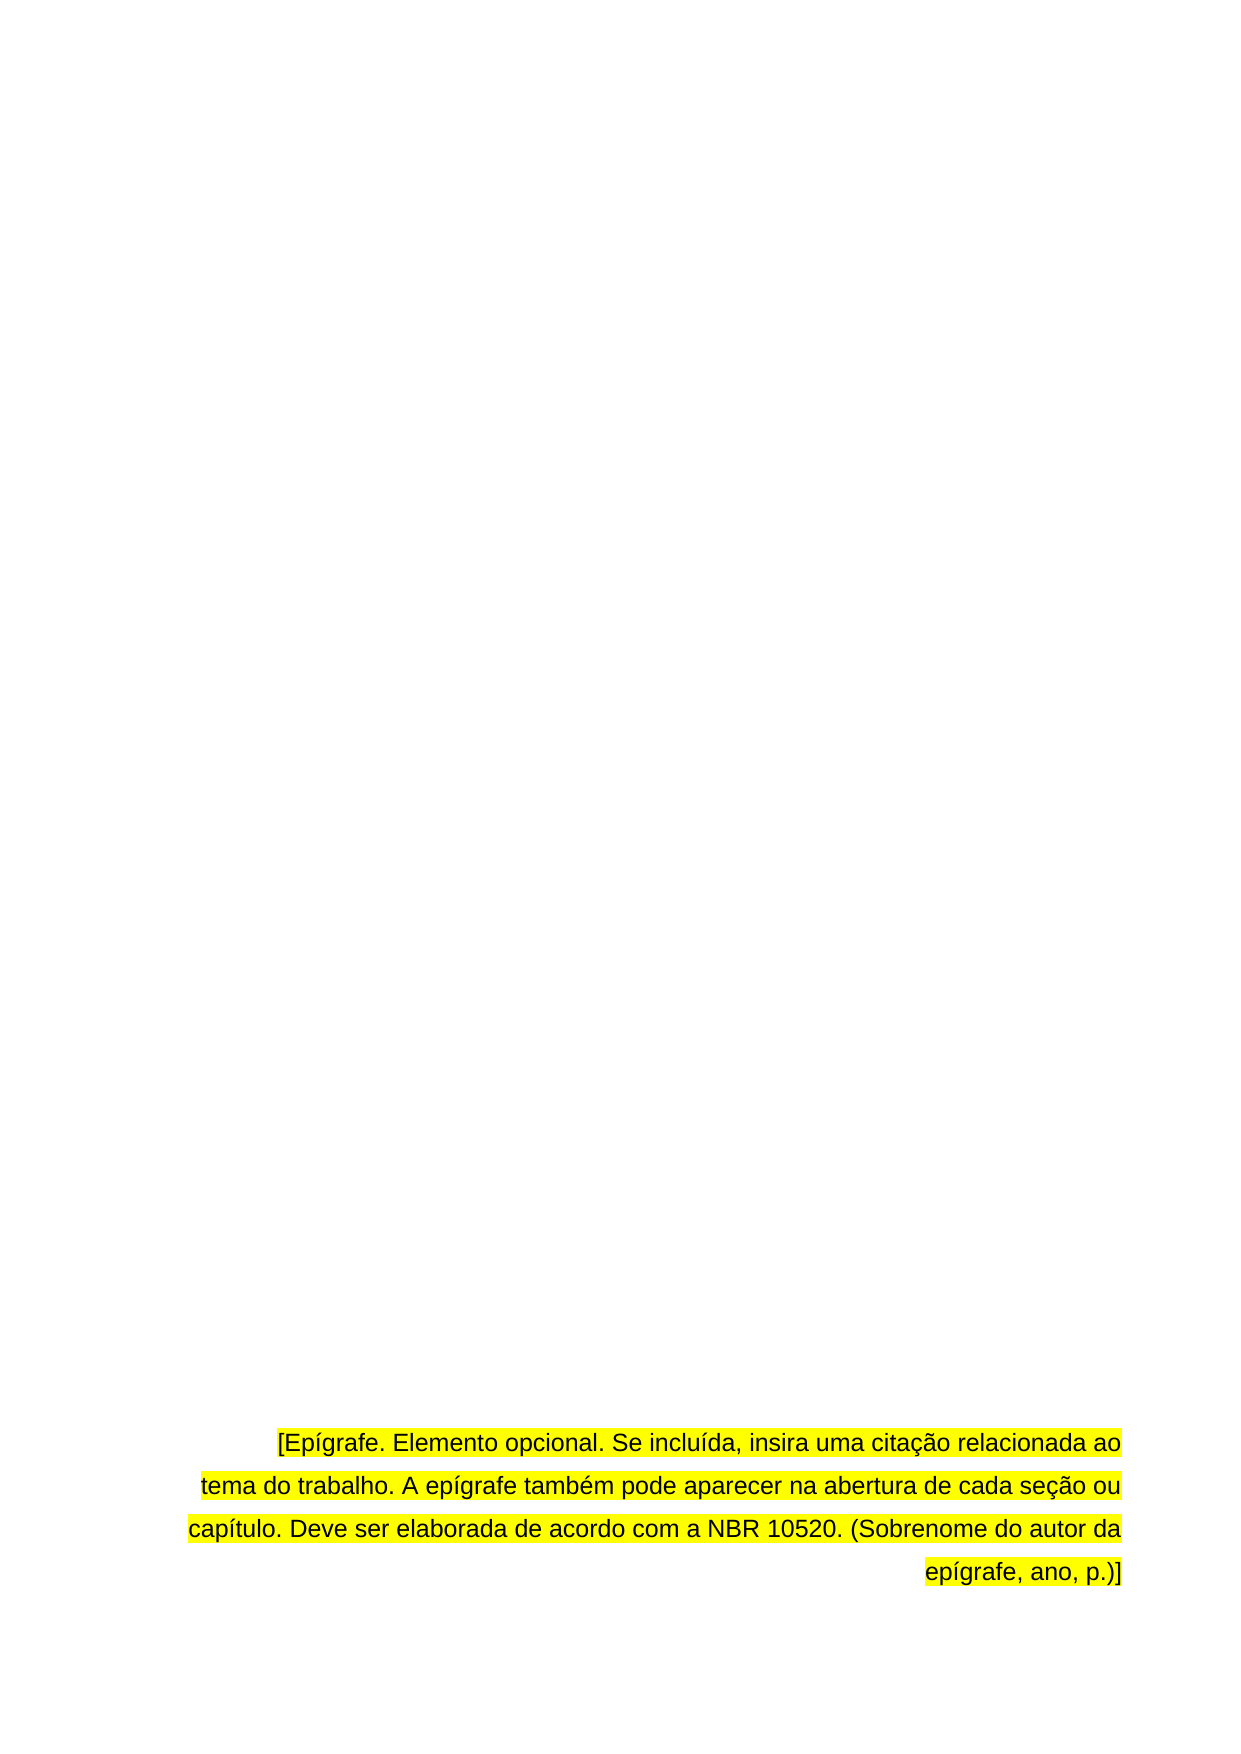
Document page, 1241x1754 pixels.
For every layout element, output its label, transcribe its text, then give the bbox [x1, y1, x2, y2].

text [Epígrafe. Elemento opcional. Se incluída, insira uma citação relacionada ao tema do trabalho. A epígrafe também pode aparecer na abertura de cada seção ou capítulo. Deve ser elaborada de acordo com a NBR 10520. (Sobrenome do autor da epígrafe, ano, p.)] [177, 1428, 1122, 1586]
